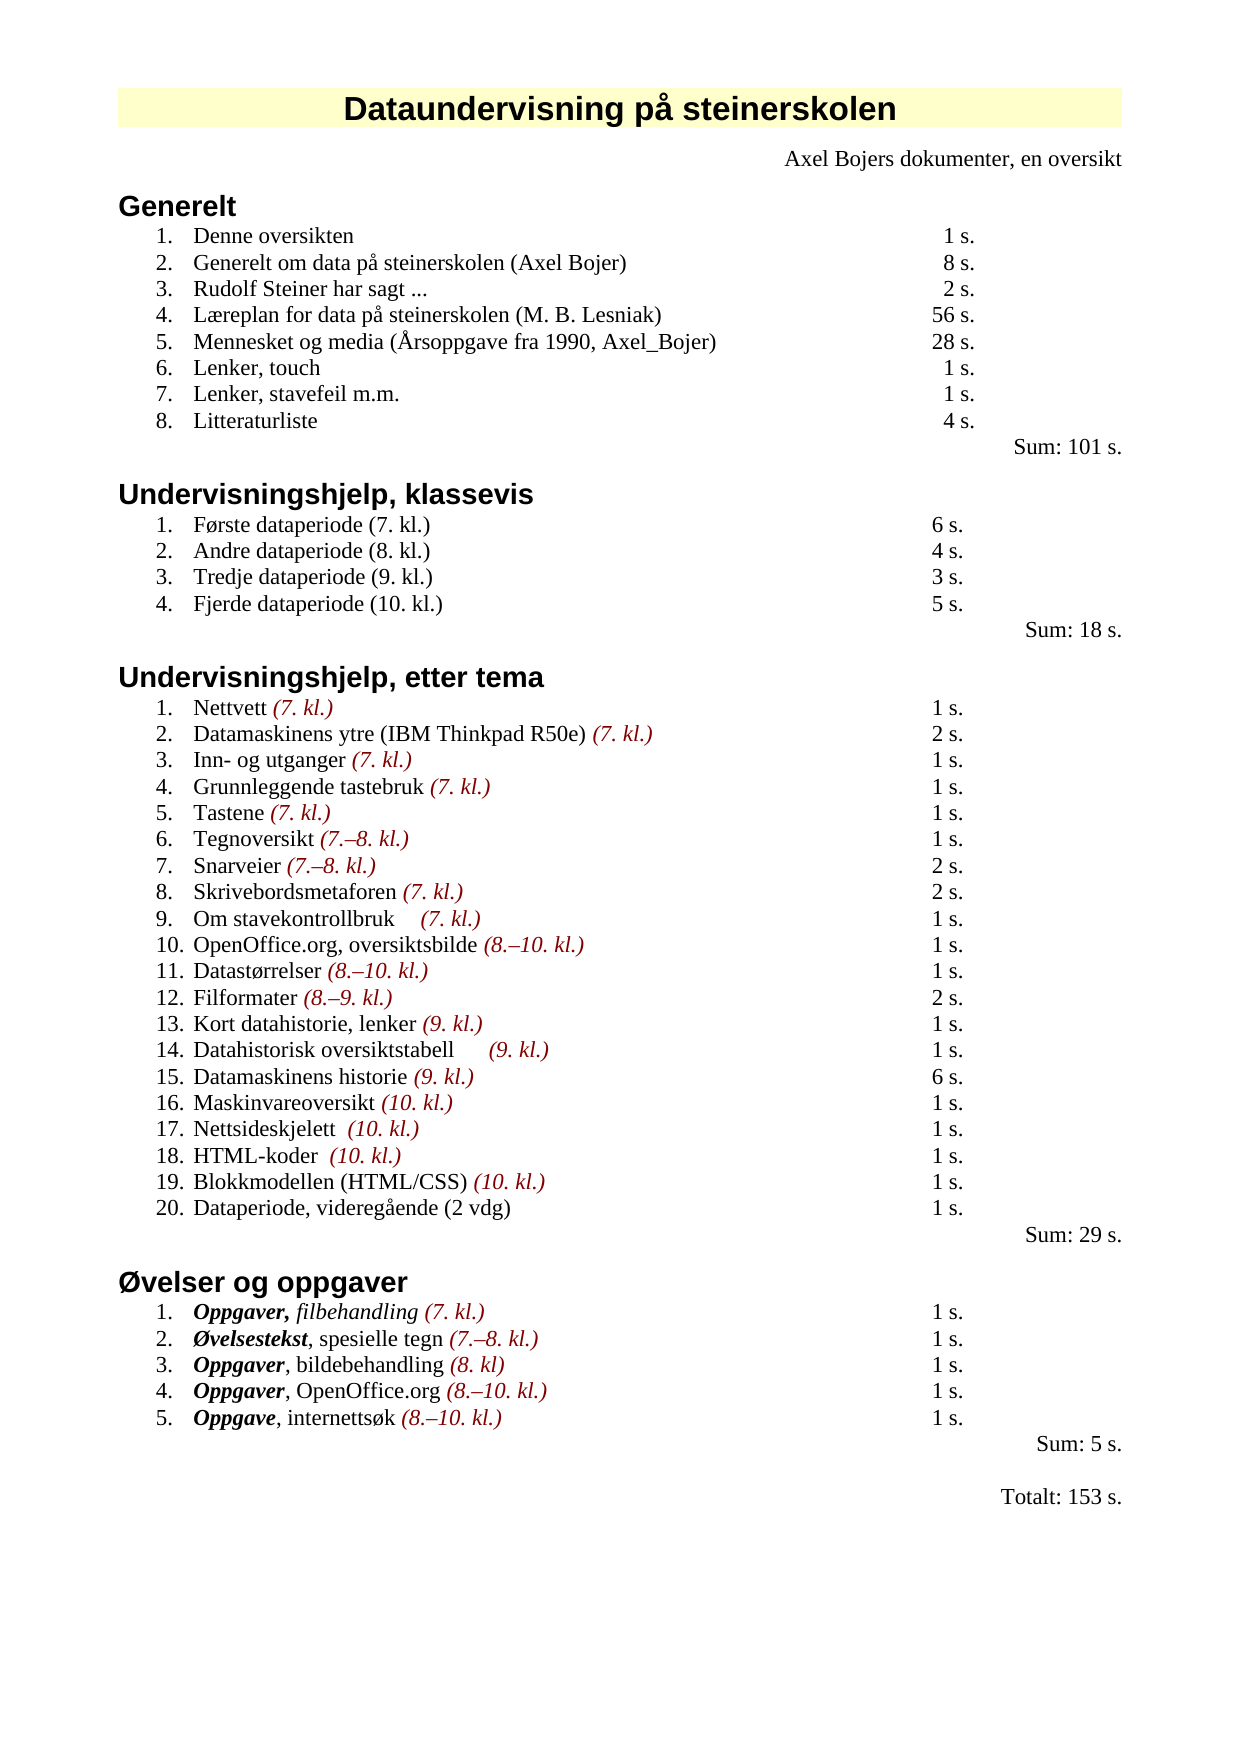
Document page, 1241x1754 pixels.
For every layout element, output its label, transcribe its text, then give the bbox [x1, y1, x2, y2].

list Filformater (8.–9. kl.) 2 s. [156, 984, 1122, 1010]
list Denne oversikten 1 s. [156, 222, 1122, 249]
list Inn- og utganger (7. kl.) 1 s. [156, 746, 1122, 773]
list Mennesket og media (Årsoppgave fra 1990, Axel_Bojer) 28 s. [156, 328, 1122, 354]
list Skrivebordsmetaforen (7. kl.) 2 s. [156, 878, 1122, 904]
list Datahistorisk oversiktstabell (9. kl.) 1 s. [156, 1036, 1122, 1063]
list Dataperiode, videregående (2 vdg) 1 s. [156, 1194, 1122, 1221]
list Oppgaver, filbehandling (7. kl.) 1 s. [156, 1298, 1122, 1325]
list Datamaskinens ytre (IBM Thinkpad R50e) (7. kl.) 2 s. [156, 720, 1122, 746]
list Fjerde dataperiode (10. kl.) 5 s. [156, 590, 1122, 616]
list Øvelsestekst, spesielle tegn (7.–8. kl.) 1 s. [156, 1325, 1122, 1351]
list Nettsideskjelett (10. kl.) 1 s. [156, 1115, 1122, 1142]
list Snarveier (7.–8. kl.) 2 s. [156, 852, 1122, 878]
list Lenker, stavefeil m.m. 1 s. [156, 380, 1122, 407]
subtitle Øvelser og oppgaver [118, 1265, 1122, 1298]
list Første dataperiode (7. kl.) 6 s. [156, 511, 1122, 537]
text Dataundervisning på steinerskolen [118, 88, 1122, 127]
list Oppgave, internettsøk (8.–10. kl.) 1 s. [156, 1404, 1122, 1430]
list Læreplan for data på steinerskolen (M. B. Lesniak) 56 s. [156, 301, 1122, 328]
subtitle Undervisningshjelp, etter tema [118, 660, 1122, 694]
text Sum: 5 s. [118, 1430, 1122, 1457]
list Rudolf Steiner har sagt ... 2 s. [156, 275, 1122, 301]
list HTML-koder (10. kl.) 1 s. [156, 1142, 1122, 1168]
list Datastørrelser (8.–10. kl.) 1 s. [156, 957, 1122, 984]
list Lenker, touch 1 s. [156, 354, 1122, 380]
list Tegnoversikt (7.–8. kl.) 1 s. [156, 826, 1122, 852]
subtitle Generelt [118, 189, 1122, 222]
text Sum: 18 s. [118, 616, 1122, 642]
subtitle Undervisningshjelp, klassevis [118, 477, 1122, 511]
list Datamaskinens historie (9. kl.) 6 s. [156, 1063, 1122, 1089]
list OpenOffice.org, oversiktsbilde (8.–10. kl.) 1 s. [156, 931, 1122, 957]
list Oppgaver, bildebehandling (8. kl) 1 s. [156, 1351, 1122, 1377]
text Axel Bojers dokumenter, en oversikt [118, 145, 1122, 171]
list Tastene (7. kl.) 1 s. [156, 799, 1122, 826]
list Andre dataperiode (8. kl.) 4 s. [156, 537, 1122, 563]
list Tredje dataperiode (9. kl.) 3 s. [156, 563, 1122, 590]
list Litteraturliste 4 s. [156, 407, 1122, 433]
list Kort datahistorie, lenker (9. kl.) 1 s. [156, 1010, 1122, 1036]
list Blokkmodellen (HTML/CSS) (10. kl.) 1 s. [156, 1168, 1122, 1194]
list Oppgaver, OpenOffice.org (8.–10. kl.) 1 s. [156, 1377, 1122, 1404]
list Generelt om data på steinerskolen (Axel Bojer) 8 s. [156, 249, 1122, 275]
list Nettvett (7. kl.) 1 s. [156, 694, 1122, 720]
list Sum: 29 s. [156, 1221, 1122, 1247]
text Sum: 101 s. [118, 433, 1122, 459]
list Om stavekontrollbruk (7. kl.) 1 s. [156, 904, 1122, 931]
list Grunnleggende tastebruk (7. kl.) 1 s. [156, 773, 1122, 799]
text Totalt: 153 s. [118, 1483, 1122, 1509]
list Maskinvareoversikt (10. kl.) 1 s. [156, 1089, 1122, 1115]
